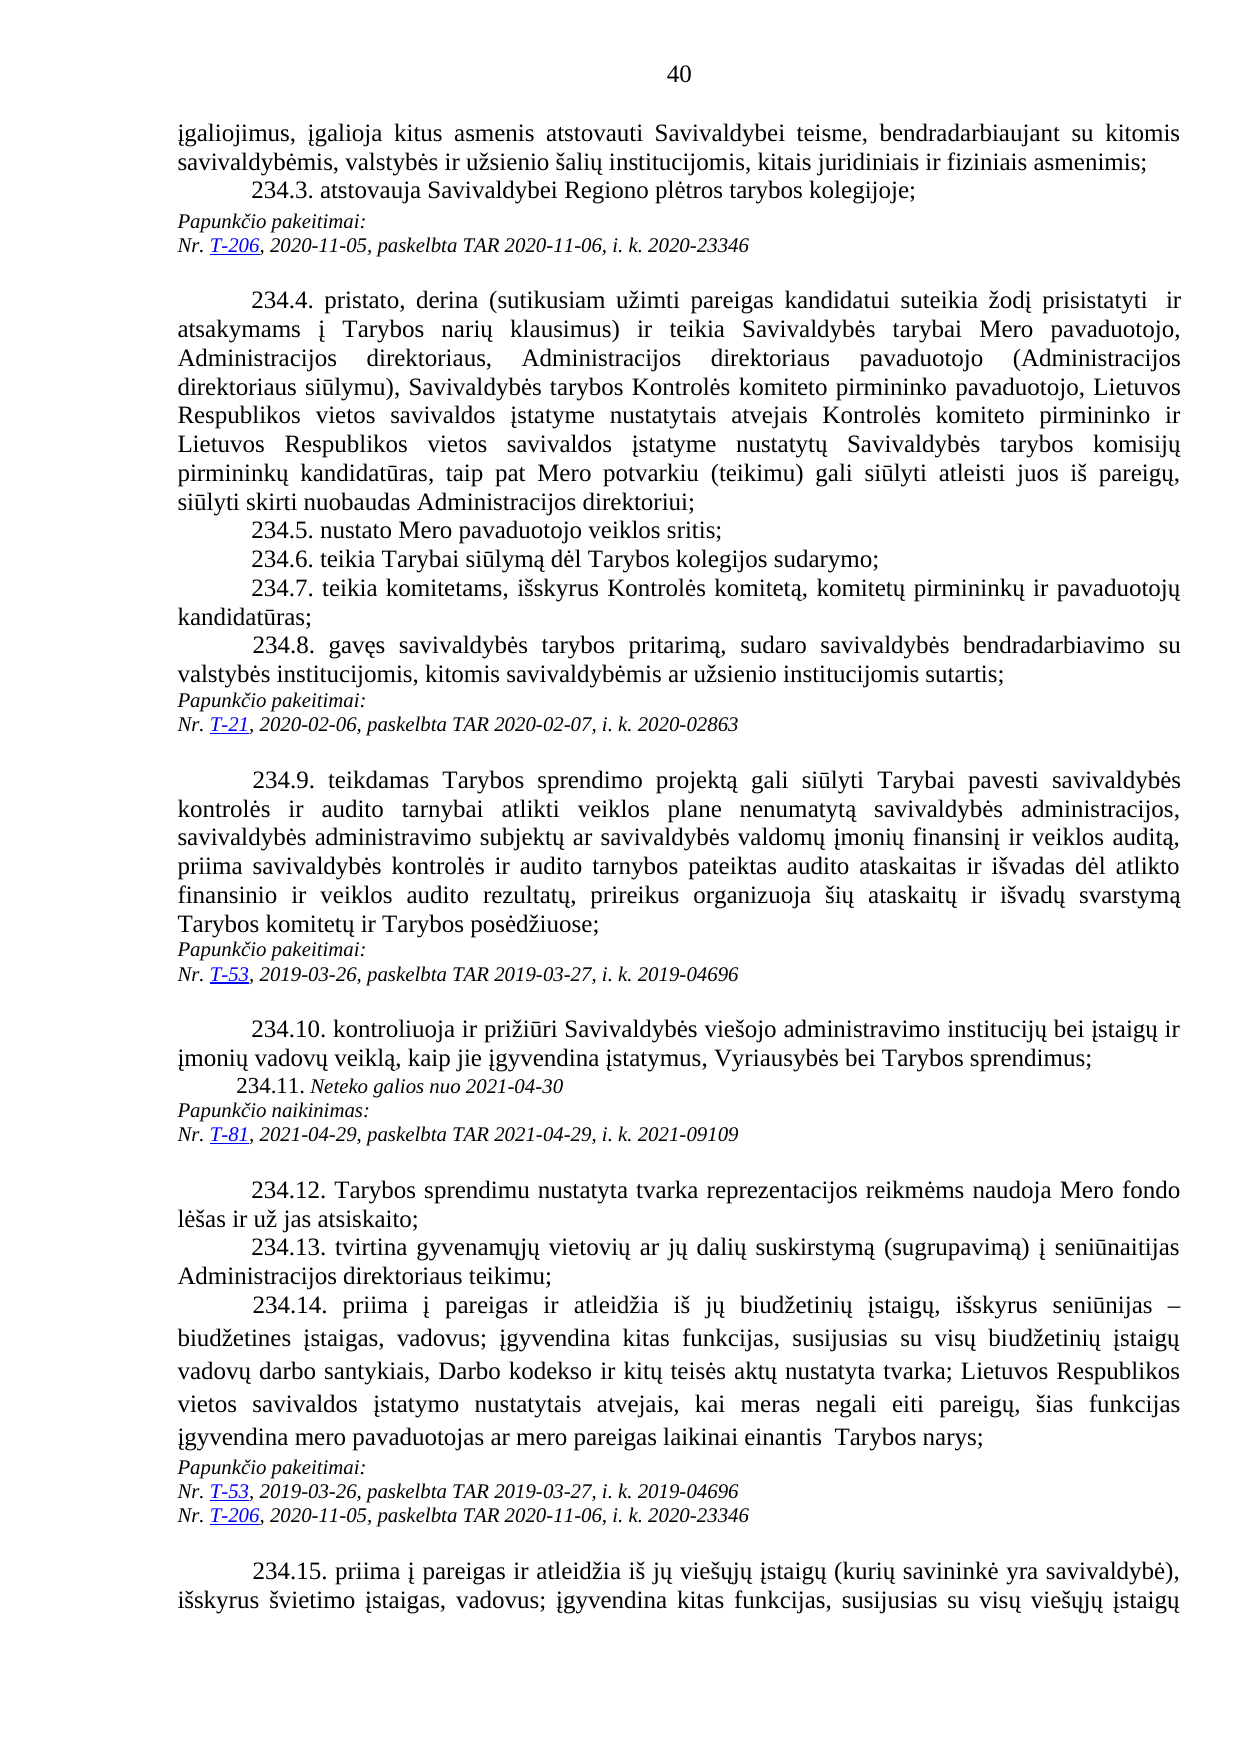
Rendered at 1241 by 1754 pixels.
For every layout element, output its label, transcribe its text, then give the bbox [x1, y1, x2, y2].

text 234.13. tvirtina gyvenamųjų vietovių ar jų dalių suskirstymą (sugrupavimą) į seniūnaitijas Administracijos direktoriaus teikimu; [177, 1232, 1181, 1290]
text Nr. T-206, 2020-11-05, paskelbta TAR 2020-11-06, i. k. 2020-23346 [177, 1503, 1181, 1527]
text 234.5. nustato Mero pavaduotojo veiklos sritis; [177, 516, 1181, 544]
text Papunkčio pakeitimai: [177, 1455, 1181, 1479]
text 234.3. atstovauja Savivaldybei Regiono plėtros tarybos kolegijoje; [177, 176, 1181, 204]
text Papunkčio pakeitimai: [177, 688, 1181, 712]
text Nr. T-53, 2019-03-26, paskelbta TAR 2019-03-27, i. k. 2019-04696 [177, 961, 1181, 986]
text 234.10. kontroliuoja ir prižiūri Savivaldybės viešojo administravimo institucijų bei įstaigų ir įmonių vadovų veiklą, kaip jie įgyvendina įstatymus, Vyriausybės bei Tarybos sprendimus; [177, 1014, 1181, 1072]
text Nr. T-81, 2021-04-29, paskelbta TAR 2021-04-29, i. k. 2021-09109 [177, 1122, 1181, 1146]
text 234.14. priima į pareigas ir atleidžia iš jų biudžetinių įstaigų, išskyrus seniūnijas – biudžetines įstaigas, vadovus; įgyvendina kitas funkcijas, susijusias su visų biudžetinių įstaigų vadovų darbo santykiais, Darbo kodekso ir kitų teisės aktų nustatyta tvarka; Lietuvos Respublikos vietos savivaldos įstatymo nustatytais atvejais, kai meras negali eiti pareigų, šias funkcijas įgyvendina mero pavaduotojas ar mero pareigas laikinai einantis Tarybos narys; [177, 1290, 1181, 1451]
text Nr. T-206, 2020-11-05, paskelbta TAR 2020-11-06, i. k. 2020-23346 [177, 233, 1181, 257]
text Papunkčio naikinimas: [177, 1098, 1181, 1122]
text Nr. T-53, 2019-03-26, paskelbta TAR 2019-03-27, i. k. 2019-04696 [177, 1479, 1181, 1503]
text 234.6. teikia Tarybai siūlymą dėl Tarybos kolegijos sudarymo; [177, 544, 1181, 573]
text įgaliojimus, įgalioja kitus asmenis atstovauti Savivaldybei teisme, bendradarbiaujant su kitomis savivaldybėmis, valstybės ir užsienio šalių institucijomis, kitais juridiniais ir fiziniais asmenimis; [177, 118, 1181, 176]
text 234.7. teikia komitetams, išskyrus Kontrolės komitetą, komitetų pirmininkų ir pavaduotojų kandidatūras; [177, 573, 1181, 631]
text 234.12. Tarybos sprendimu nustatyta tvarka reprezentacijos reikmėms naudoja Mero fondo lėšas ir už jas atsiskaito; [177, 1175, 1181, 1232]
text 234.4. pristato, derina (sutikusiam užimti pareigas kandidatui suteikia žodį prisistatyti ir atsakymams į Tarybos narių klausimus) ir teikia Savivaldybės tarybai Mero pavaduotojo, Administracijos direktoriaus, Administracijos direktoriaus pavaduotojo (Administracijos direktoriaus siūlymu), Savivaldybės tarybos Kontrolės komiteto pirmininko pavaduotojo, Lietuvos Respublikos vietos savivaldos įstatyme nustatytais atvejais Kontrolės komiteto pirmininko ir Lietuvos Respublikos vietos savivaldos įstatyme nustatytų Savivaldybės tarybos komisijų pirmininkų kandidatūras, taip pat Mero potvarkiu (teikimu) gali siūlyti atleisti juos iš pareigų, siūlyti skirti nuobaudas Administracijos direktoriui; [177, 286, 1181, 516]
text Nr. T-21, 2020-02-06, paskelbta TAR 2020-02-07, i. k. 2020-02863 [177, 712, 1181, 736]
text Papunkčio pakeitimai: [177, 209, 1181, 233]
text 234.15. priima į pareigas ir atleidžia iš jų viešųjų įstaigų (kurių savininkė yra savivaldybė), išskyrus švietimo įstaigas, vadovus; įgyvendina kitas funkcijas, susijusias su visų viešųjų įstaigų [177, 1556, 1181, 1613]
text 234.9. teikdamas Tarybos sprendimo projektą gali siūlyti Tarybai pavesti savivaldybės kontrolės ir audito tarnybai atlikti veiklos plane nenumatytą savivaldybės administracijos, savivaldybės administravimo subjektų ar savivaldybės valdomų įmonių finansinį ir veiklos auditą, priima savivaldybės kontrolės ir audito tarnybos pateiktas audito ataskaitas ir išvadas dėl atlikto finansinio ir veiklos audito rezultatų, prireikus organizuoja šių ataskaitų ir išvadų svarstymą Tarybos komitetų ir Tarybos posėdžiuose; [177, 765, 1181, 937]
text 234.8. gavęs savivaldybės tarybos pritarimą, sudaro savivaldybės bendradarbiavimo su valstybės institucijomis, kitomis savivaldybėmis ar užsienio institucijomis sutartis; [177, 631, 1181, 688]
text Papunkčio pakeitimai: [177, 937, 1181, 961]
text 234.11. Neteko galios nuo 2021-04-30 [177, 1072, 1181, 1098]
